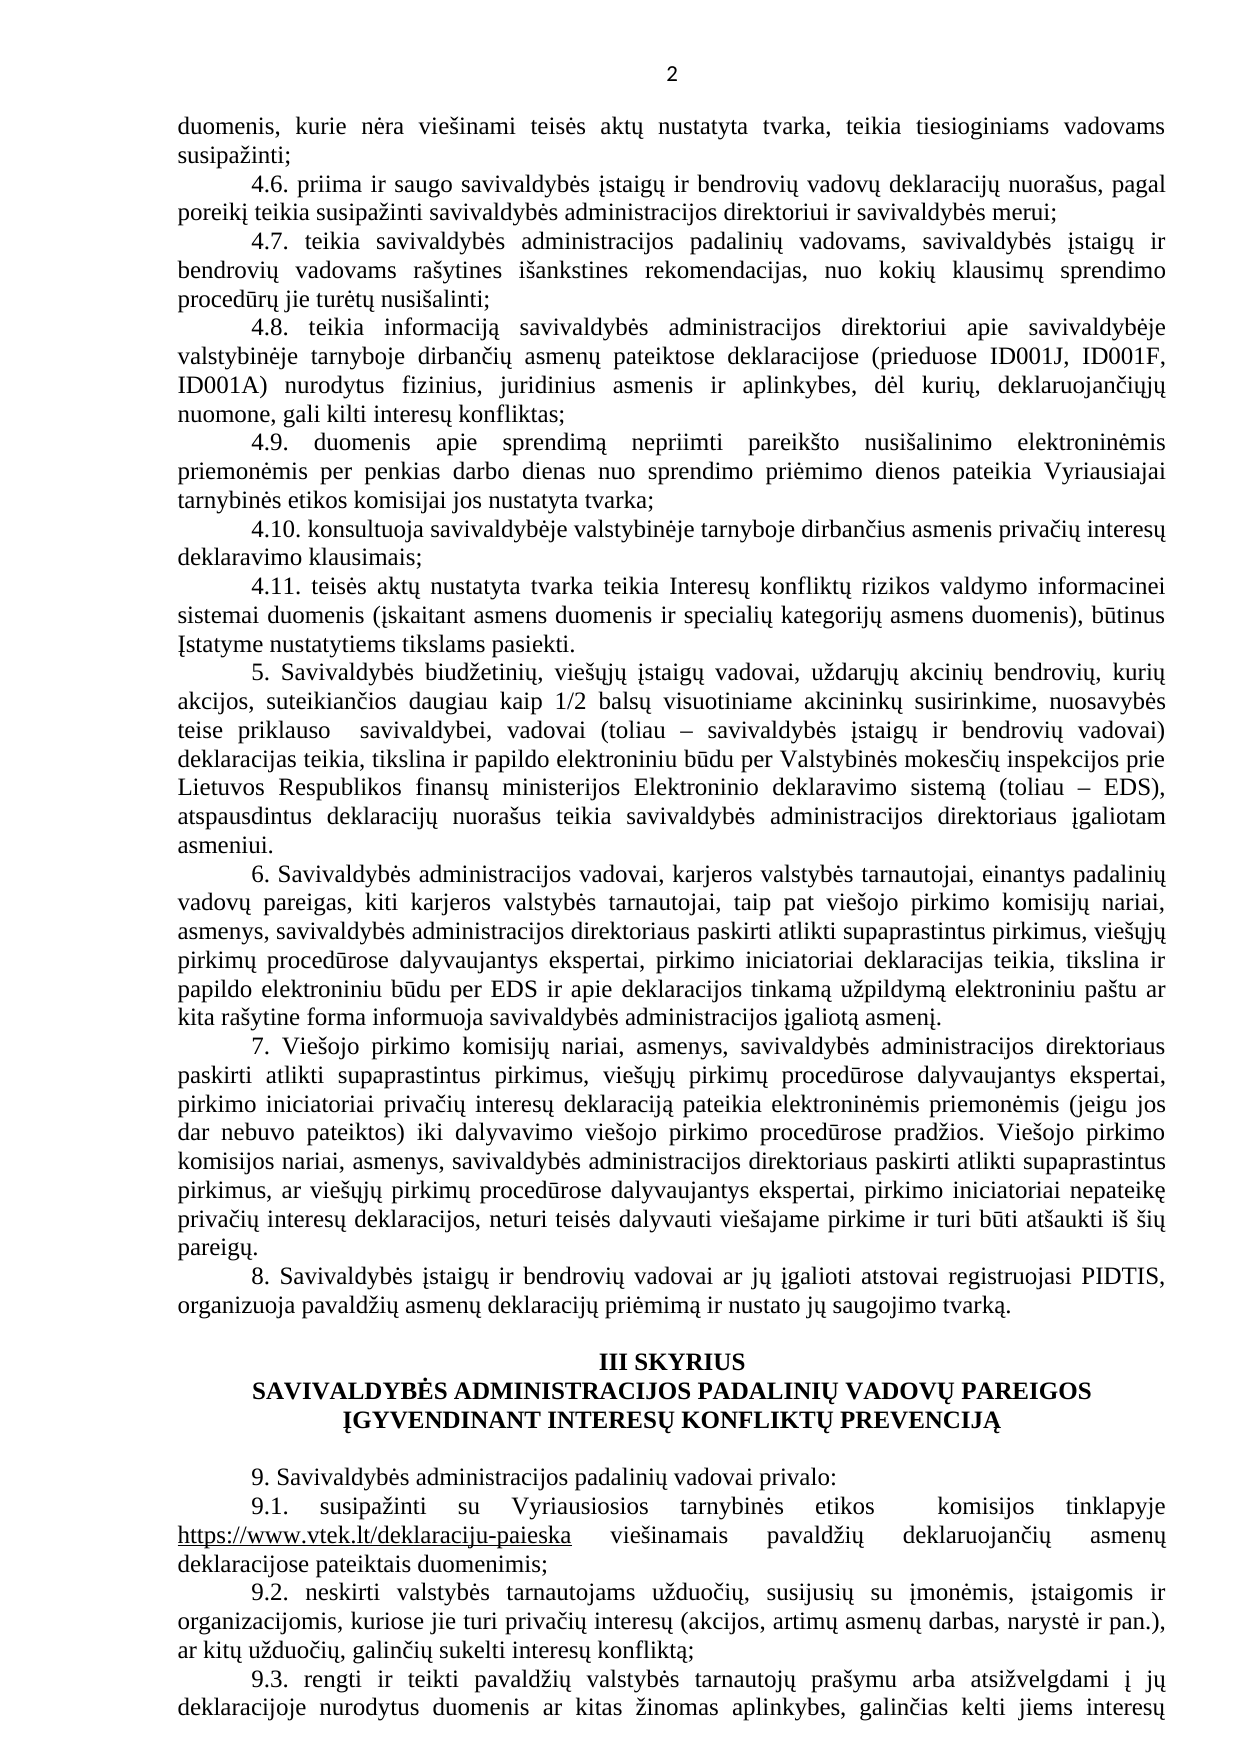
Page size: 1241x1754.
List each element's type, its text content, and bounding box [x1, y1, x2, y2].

text 4.9. duomenis apie sprendimą nepriimti pareikšto nusišalinimo elektroninėmis priemonėmis per penkias darbo dienas nuo sprendimo priėmimo dienos pateikia Vyriausiajai tarnybinės etikos komisijai jos nustatyta tvarka; [177, 427, 1167, 514]
text 4.7. teikia savivaldybės administracijos padalinių vadovams, savivaldybės įstaigų ir bendrovių vadovams rašytines išankstines rekomendacijas, nuo kokių klausimų sprendimo procedūrų jie turėtų nusišalinti; [177, 226, 1167, 312]
text 4.6. priima ir saugo savivaldybės įstaigų ir bendrovių vadovų deklaracijų nuorašus, pagal poreikį teikia susipažinti savivaldybės administracijos direktoriui ir savivaldybės merui; [177, 169, 1167, 226]
text 9.3. rengti ir teikti pavaldžių valstybės tarnautojų prašymu arba atsižvelgdami į jų deklaracijoje nurodytus duomenis ar kitas žinomas aplinkybes, galinčias kelti jiems interesų [177, 1664, 1167, 1721]
text 7. Viešojo pirkimo komisijų nariai, asmenys, savivaldybės administracijos direktoriaus paskirti atlikti supaprastintus pirkimus, viešųjų pirkimų procedūrose dalyvaujantys ekspertai, pirkimo iniciatoriai privačių interesų deklaraciją pateikia elektroninėmis priemonėmis (jeigu jos dar nebuvo pateiktos) iki dalyvavimo viešojo pirkimo procedūrose pradžios. Viešojo pirkimo komisijos nariai, asmenys, savivaldybės administracijos direktoriaus paskirti atlikti supaprastintus pirkimus, ar viešųjų pirkimų procedūrose dalyvaujantys ekspertai, pirkimo iniciatoriai nepateikę privačių interesų deklaracijos, neturi teisės dalyvauti viešajame pirkime ir turi būti atšaukti iš šių pareigų. [177, 1031, 1167, 1261]
text 9.2. neskirti valstybės tarnautojams užduočių, susijusių su įmonėmis, įstaigomis ir organizacijomis, kuriose jie turi privačių interesų (akcijos, artimų asmenų darbas, narystė ir pan.), ar kitų užduočių, galinčių sukelti interesų konfliktą; [177, 1577, 1167, 1664]
text 6. Savivaldybės administracijos vadovai, karjeros valstybės tarnautojai, einantys padalinių vadovų pareigas, kiti karjeros valstybės tarnautojai, taip pat viešojo pirkimo komisijų nariai, asmenys, savivaldybės administracijos direktoriaus paskirti atlikti supaprastintus pirkimus, viešųjų pirkimų procedūrose dalyvaujantys ekspertai, pirkimo iniciatoriai deklaracijas teikia, tikslina ir papildo elektroniniu būdu per EDS ir apie deklaracijos tinkamą užpildymą elektroniniu paštu ar kita rašytine forma informuoja savivaldybės administracijos įgaliotą asmenį. [177, 859, 1167, 1031]
text 9.1. susipažinti su Vyriausiosios tarnybinės etikos komisijos tinklapyje https://www.vtek.lt/deklaraciju-paieska viešinamais pavaldžių deklaruojančių asmenų deklaracijose pateiktais duomenimis; [177, 1491, 1167, 1577]
text duomenis, kurie nėra viešinami teisės aktų nustatyta tvarka, teikia tiesioginiams vadovams susipažinti; [177, 111, 1167, 169]
text 5. Savivaldybės biudžetinių, viešųjų įstaigų vadovai, uždarųjų akcinių bendrovių, kurių akcijos, suteikiančios daugiau kaip 1/2 balsų visuotiniame akcininkų susirinkime, nuosavybės teise priklauso savivaldybei, vadovai (toliau – savivaldybės įstaigų ir bendrovių vadovai) deklaracijas teikia, tikslina ir papildo elektroniniu būdu per Valstybinės mokesčių inspekcijos prie Lietuvos Respublikos finansų ministerijos Elektroninio deklaravimo sistemą (toliau – EDS), atspausdintus deklaracijų nuorašus teikia savivaldybės administracijos direktoriaus įgaliotam asmeniui. [177, 657, 1167, 859]
text 4.10. konsultuoja savivaldybėje valstybinėje tarnyboje dirbančius asmenis privačių interesų deklaravimo klausimais; [177, 514, 1167, 571]
text 4.8. teikia informaciją savivaldybės administracijos direktoriui apie savivaldybėje valstybinėje tarnyboje dirbančių asmenų pateiktose deklaracijose (prieduose ID001J, ID001F, ID001A) nurodytus fizinius, juridinius asmenis ir aplinkybes, dėl kurių, deklaruojančiųjų nuomone, gali kilti interesų konfliktas; [177, 312, 1167, 427]
text 4.11. teisės aktų nustatyta tvarka teikia Interesų konfliktų rizikos valdymo informacinei sistemai duomenis (įskaitant asmens duomenis ir specialių kategorijų asmens duomenis), būtinus Įstatyme nustatytiems tikslams pasiekti. [177, 571, 1167, 657]
text III SKYRIUS [177, 1347, 1167, 1376]
text 9. Savivaldybės administracijos padalinių vadovai privalo: [177, 1462, 1167, 1491]
text SAVIVALDYBĖS ADMINISTRACIJOS PADALINIŲ VADOVŲ PAREIGOS ĮGYVENDINANT INTERESŲ KONFLIKTŲ PREVENCIJĄ [177, 1376, 1167, 1434]
text 8. Savivaldybės įstaigų ir bendrovių vadovai ar jų įgalioti atstovai registruojasi PIDTIS, organizuoja pavaldžių asmenų deklaracijų priėmimą ir nustato jų saugojimo tvarką. [177, 1261, 1167, 1319]
